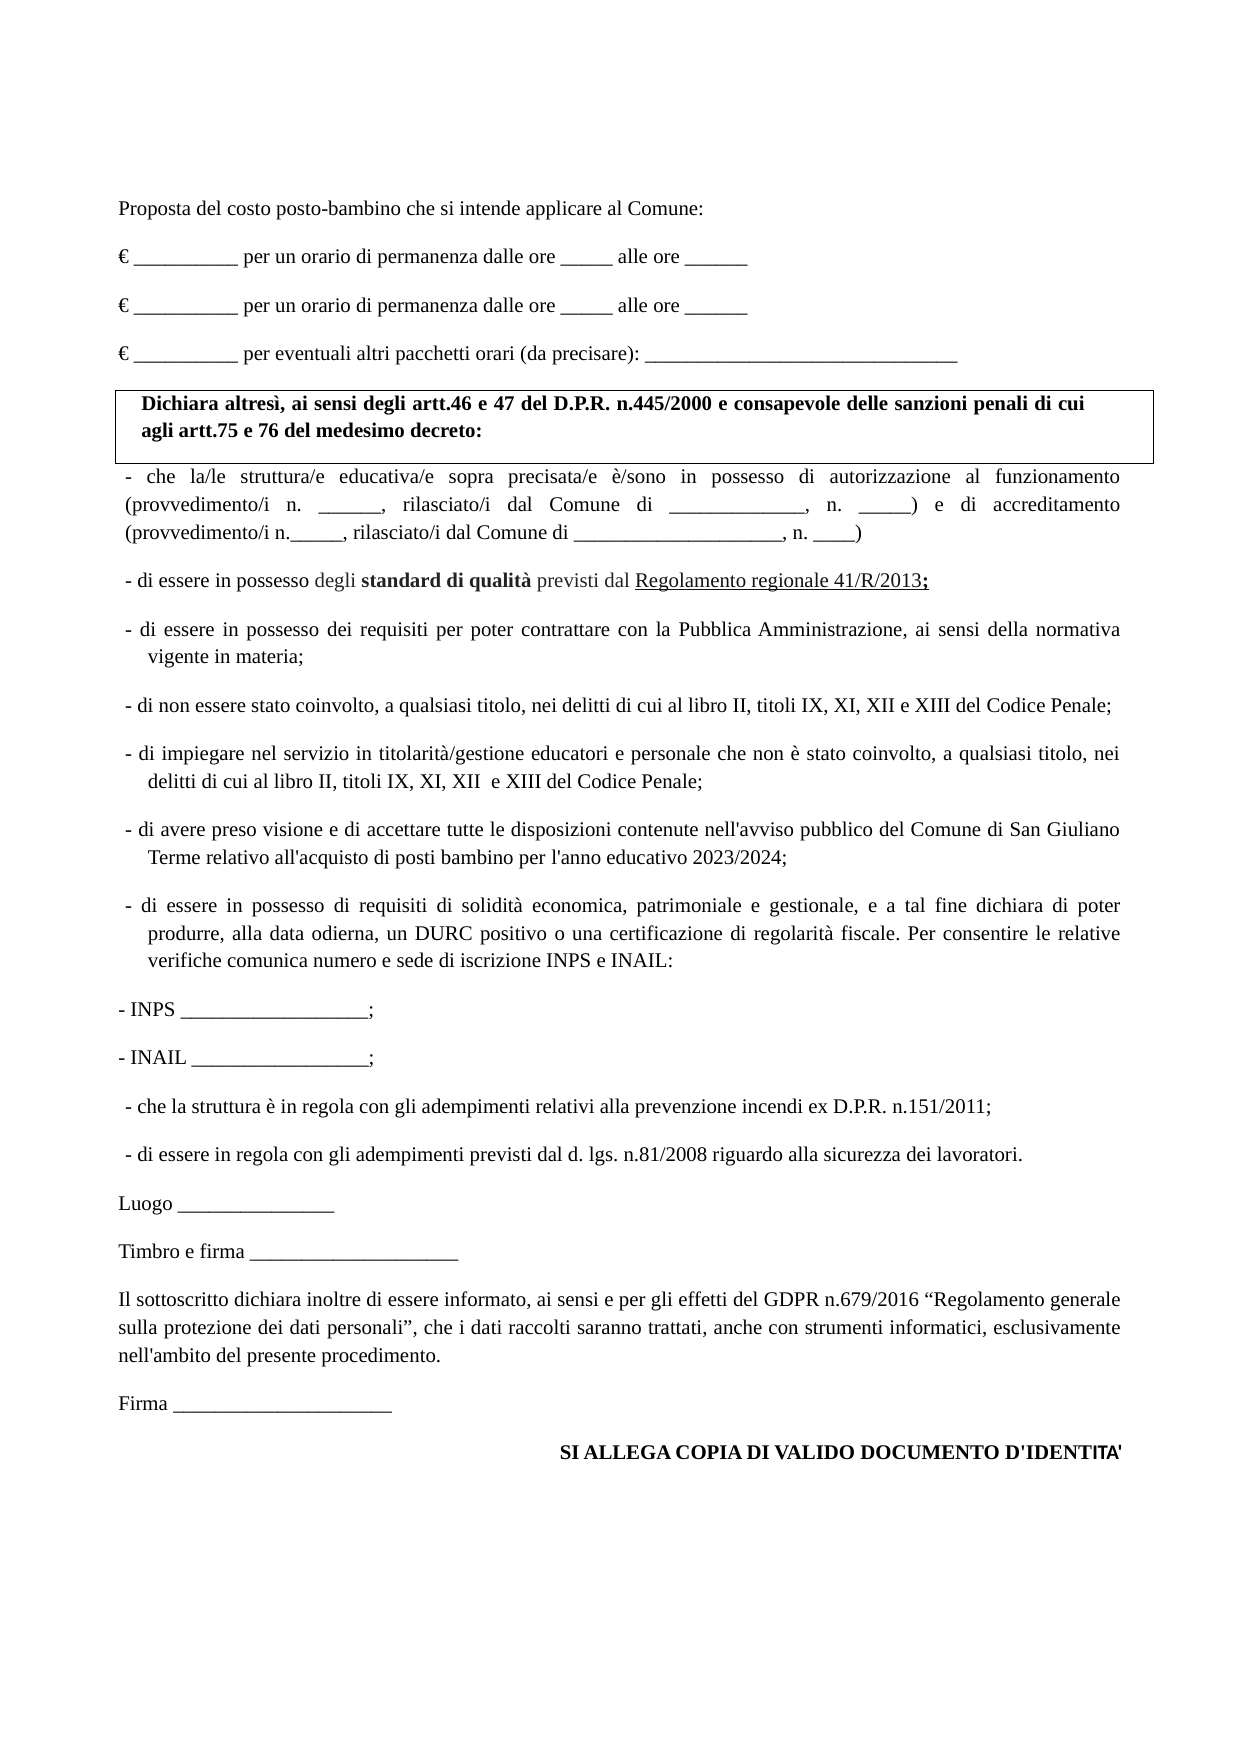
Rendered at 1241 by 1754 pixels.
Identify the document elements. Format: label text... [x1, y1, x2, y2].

text Proposta del costo posto-bambino che si intende applicare al Comune: [118, 196, 1122, 220]
text - di impiegare nel servizio in titolarità/gestione educatori e personale che non è stato coinvolto, a qualsiasi titolo, nei delitti di cui al libro II, titoli IX, XI, XII e XIII del Codice Penale; [125, 741, 1122, 793]
text Firma _____________________ [118, 1391, 1122, 1415]
list - di essere in possesso degli standard di qualità previsti dal Regolamento regionale 41/R/2013; [125, 568, 1122, 592]
text Luogo _______________ [118, 1190, 1122, 1214]
text € __________ per eventuali altri pacchetti orari (da precisare): ______________________________ [118, 341, 1122, 365]
text - di essere in possesso di requisiti di solidità economica, patrimoniale e gestionale, e a tal fine dichiara di poter produrre, alla data odierna, un DURC positivo o una certificazione di regolarità fiscale. Per consentire le relative verifiche comunica numero e sede di iscrizione INPS e INAIL: [125, 893, 1122, 972]
text - di non essere stato coinvolto, a qualsiasi titolo, nei delitti di cui al libro II, titoli IX, XI, XII e XIII del Codice Penale; [125, 692, 1122, 717]
table_header Dichiara altresì, ai sensi degli artt.46 e 47 del D.P.R. n.445/2000 e consapevole delle sanzioni penali di cui agli artt.75 e 76 del medesimo decreto: [116, 391, 1153, 463]
text - di essere in regola con gli adempimenti previsti dal d. lgs. n.81/2008 riguardo alla sicurezza dei lavoratori. [125, 1142, 1122, 1166]
text - che la struttura è in regola con gli adempimenti relativi alla prevenzione incendi ex D.P.R. n.151/2011; [125, 1093, 1122, 1118]
text - di essere in possesso dei requisiti per poter contrattare con la Pubblica Amministrazione, ai sensi della normativa vigente in materia; [125, 616, 1122, 668]
text € __________ per un orario di permanenza dalle ore _____ alle ore ______ [118, 293, 1122, 317]
text Timbro e firma ____________________ [118, 1239, 1122, 1263]
text € __________ per un orario di permanenza dalle ore _____ alle ore ______ [118, 244, 1122, 268]
text Il sottoscritto dichiara inoltre di essere informato, ai sensi e per gli effetti del GDPR n.679/2016 “Regolamento generale sulla protezione dei dati personali”, che i dati raccolti saranno trattati, anche con strumenti informatici, esclusivamente nell'ambito del presente procedimento. [118, 1287, 1122, 1367]
text SI ALLEGA COPIA DI VALIDO DOCUMENTO D'IDENTITA' [118, 1439, 1122, 1465]
list - che la/le struttura/e educativa/e sopra precisata/e è/sono in possesso di autorizzazione al funzionamento (provvedimento/i n. ______, rilasciato/i dal Comune di _____________, n. _____) e di accreditamento (provvedimento/i n._____, rilasciato/i dal Comune di ____________________, n. ____) [125, 464, 1122, 544]
text - INAIL _________________; [118, 1045, 1122, 1069]
text - di avere preso visione e di accettare tutte le disposizioni contenute nell'avviso pubblico del Comune di San Giuliano Terme relativo all'acquisto di posti bambino per l'anno educativo 2023/2024; [125, 817, 1122, 869]
text - INPS __________________; [118, 997, 1122, 1021]
